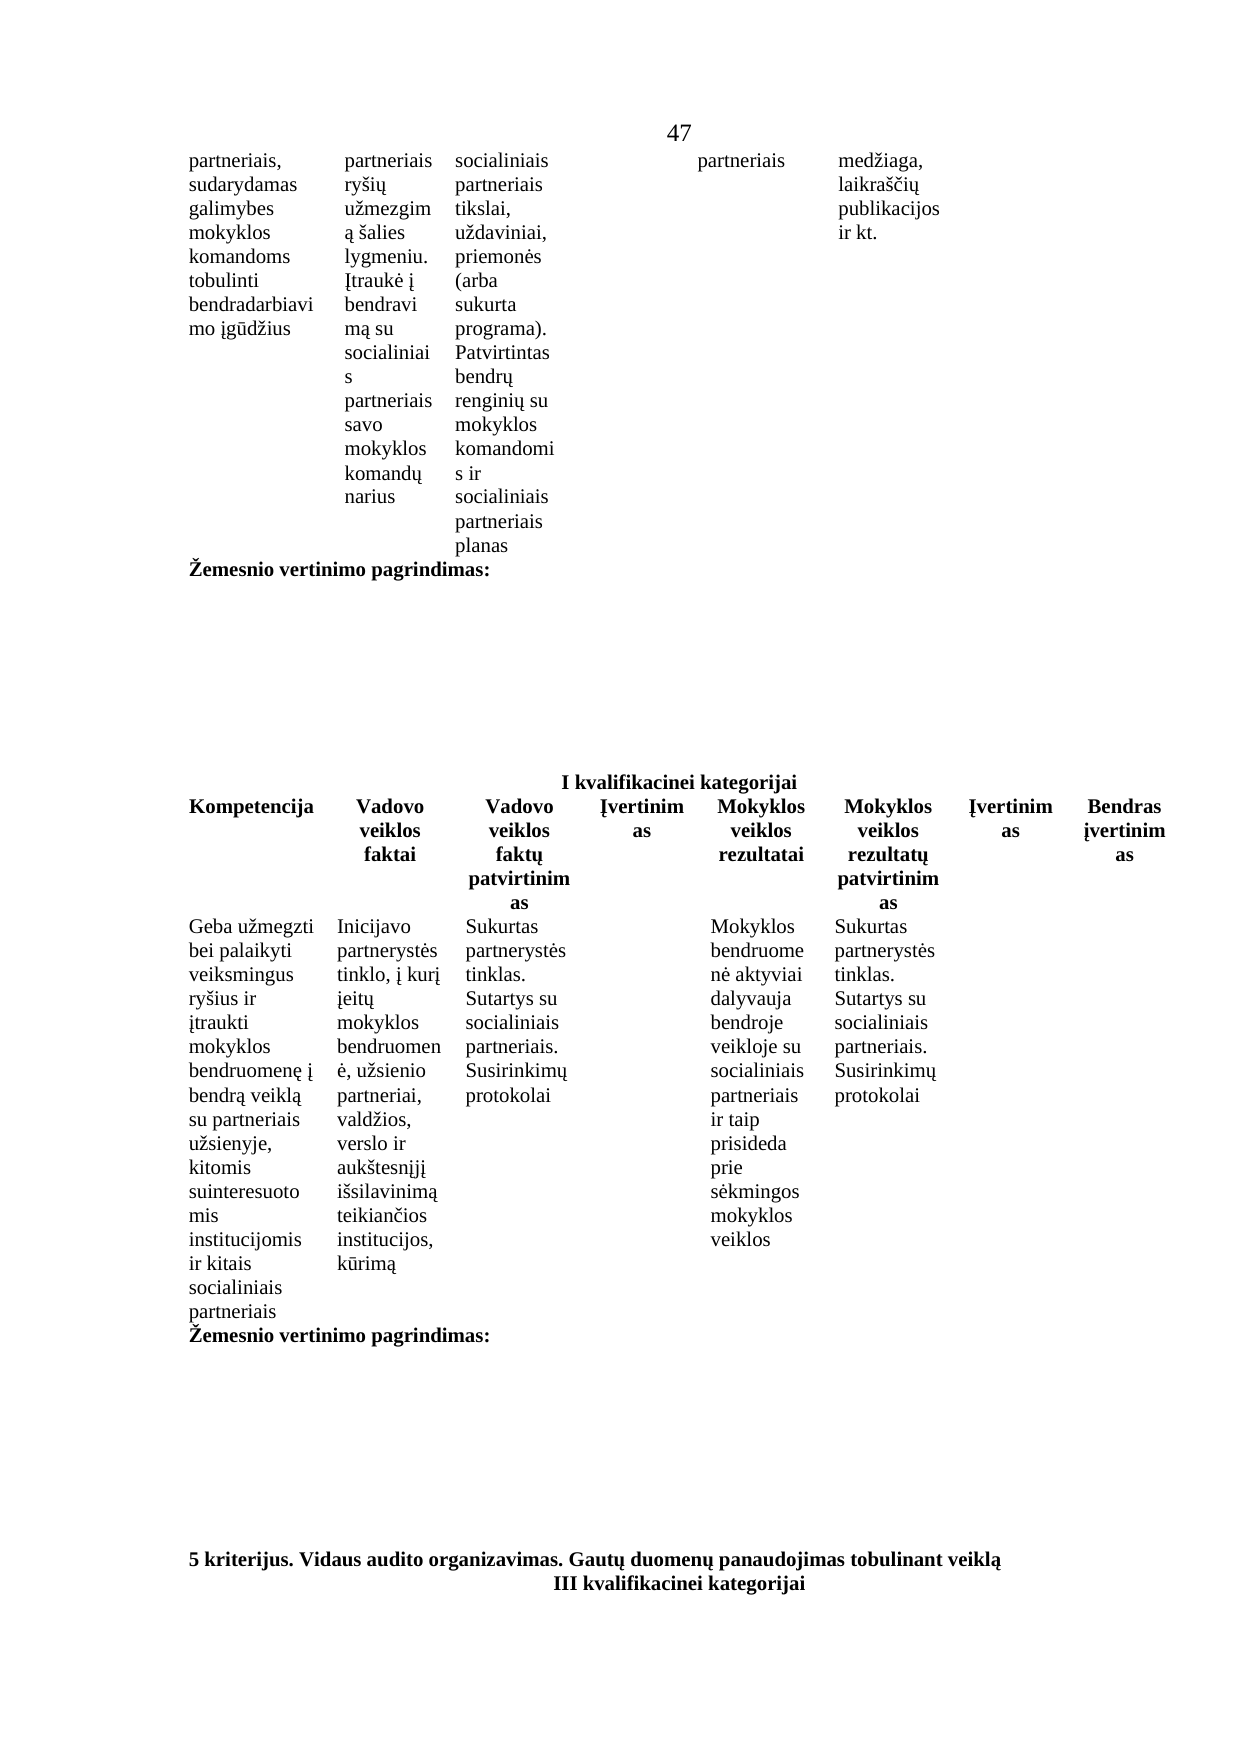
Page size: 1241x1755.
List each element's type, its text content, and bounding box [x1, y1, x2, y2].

table_cell Žemesnio vertinimo pagrindimas: [177, 1323, 1181, 1518]
table_cell medžiaga, laikraščių publikacijos ir kt. [827, 148, 956, 557]
table_cell Žemesnio vertinimo pagrindimas: [177, 557, 1181, 741]
table_cell Vadovo veiklos faktų patvirtinimas [454, 794, 584, 914]
table_cell [573, 148, 686, 557]
table_cell partneriais, sudarydamas galimybes mokyklos komandoms tobulinti bendradarbiavimo įgūdžius [177, 148, 333, 557]
table_cell Sukurtas partnerystės tinklas. Sutartys su socialiniais partneriais. Susirinkimų protokolai [454, 914, 584, 1323]
table_cell [1068, 914, 1181, 1323]
table_header 5 kriterijus. Vidaus audito organizavimas. Gautų duomenų panaudojimas tobulinant veiklą [177, 1547, 1181, 1571]
table_cell Įvertinimas [584, 794, 699, 914]
table_cell partneriais ryšių užmezgimą šalies lygmeniu. Įtraukė į bendravimą su socialiniais partneriais savo mokyklos komandų narius [333, 148, 444, 557]
table_cell Inicijavo partnerystės tinklo, į kurį įeitų mokyklos bendruomenė, užsienio partneriai, valdžios, verslo ir aukštesnįjį išsilavinimą teikiančios institucijos, kūrimą [326, 914, 454, 1323]
table_cell partneriais [686, 148, 827, 557]
table_cell [953, 914, 1068, 1323]
table_cell [956, 148, 1069, 557]
table_header I kvalifikacinei kategorijai [177, 770, 1181, 794]
table_cell Bendras įvertinimas [1068, 794, 1181, 914]
table_cell [584, 914, 699, 1323]
table_cell Vadovo veiklos faktai [326, 794, 454, 914]
table_cell III kvalifikacinei kategorijai [177, 1571, 1181, 1595]
table_cell [1069, 148, 1181, 557]
table_cell Mokyklos veiklos rezultatai [699, 794, 823, 914]
table_cell Įvertinimas [953, 794, 1068, 914]
table_cell Mokyklos bendruomenė aktyviai dalyvauja bendroje veikloje su socialiniais partneriais ir taip prisideda prie sėkmingos mokyklos veiklos [699, 914, 823, 1323]
table_cell socialiniais partneriais tikslai, uždaviniai, priemonės (arba sukurta programa). Patvirtintas bendrų renginių su mokyklos komandomis ir socialiniais partneriais planas [444, 148, 572, 557]
table_cell Kompetencija [177, 794, 326, 914]
table_cell Mokyklos veiklos rezultatų patvirtinimas [823, 794, 953, 914]
table_cell Sukurtas partnerystės tinklas. Sutartys su socialiniais partneriais. Susirinkimų protokolai [823, 914, 953, 1323]
table_cell Geba užmegzti bei palaikyti veiksmingus ryšius ir įtraukti mokyklos bendruomenę į bendrą veiklą su partneriais užsienyje, kitomis suinteresuotomis institucijomis ir kitais socialiniais partneriais [177, 914, 326, 1323]
